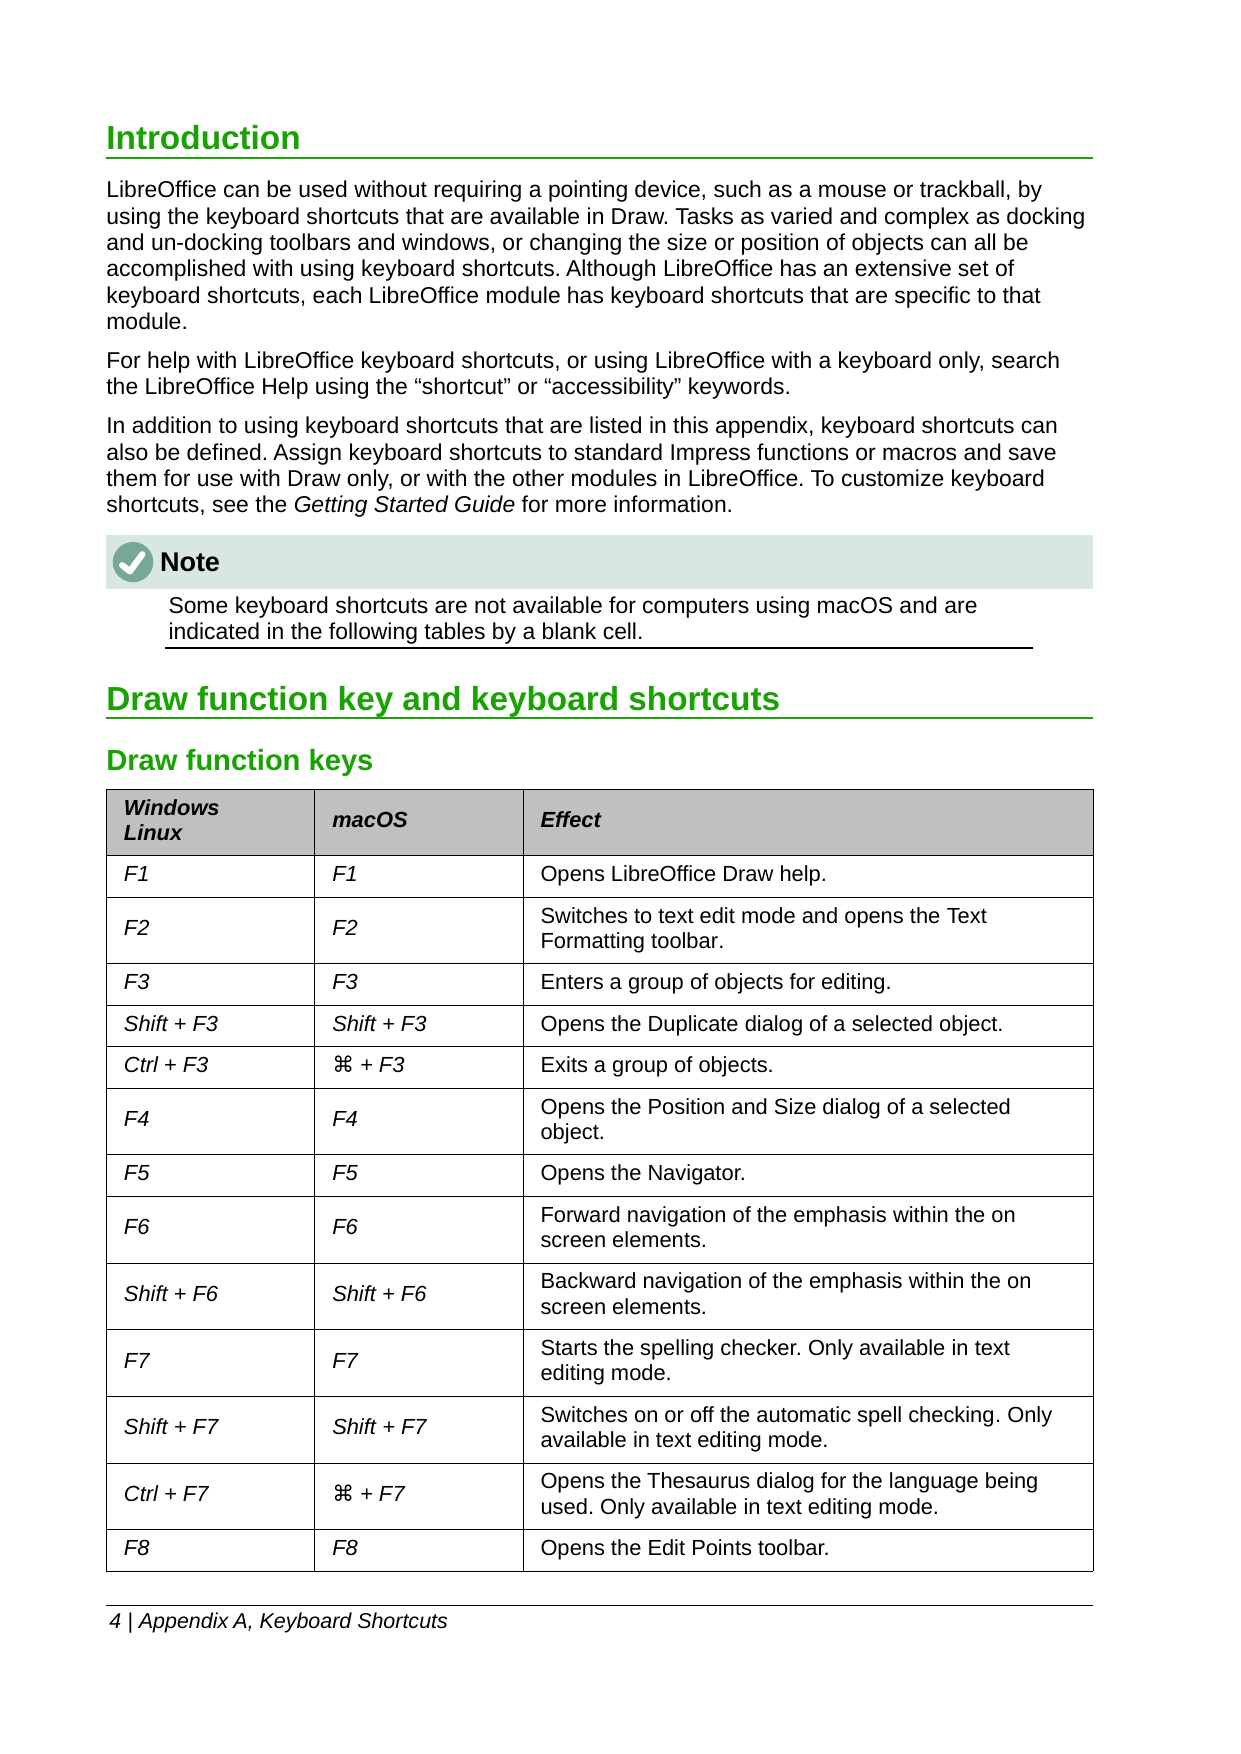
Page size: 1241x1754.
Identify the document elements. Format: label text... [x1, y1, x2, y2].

table_header macOS [315, 790, 523, 855]
table_cell Shift + F3 [107, 1006, 314, 1046]
table_cell F2 [315, 898, 523, 963]
table_cell Opens the Position and Size dialog of a selected object. [524, 1089, 1093, 1154]
table_cell F3 [107, 964, 314, 1005]
table_cell Shift + F7 [107, 1397, 314, 1462]
table_cell Switches on or off the automatic spell checking. Only available in text editing mode. [524, 1397, 1093, 1462]
table_header Effect [524, 790, 1093, 855]
table_cell Starts the spelling checker. Only available in text editing mode. [524, 1330, 1093, 1396]
table_cell Shift + F6 [315, 1264, 523, 1329]
text Some keyboard shortcuts are not available for computers using macOS and are indicated in the following tables by a blank cell. [165, 589, 1033, 647]
table_cell Shift + F6 [107, 1264, 314, 1329]
table_cell F1 [107, 856, 314, 897]
table_cell F4 [107, 1089, 314, 1154]
subtitle Draw function key and keyboard shortcuts [106, 679, 1093, 717]
table_cell Switches to text edit mode and opens the Text Formatting toolbar. [524, 898, 1093, 963]
table_cell Ctrl + F3 [107, 1047, 314, 1088]
table_cell Opens the Thesaurus dialog for the language being used. Only available in text editing mode. [524, 1464, 1093, 1529]
table_cell ⌘ + F7 [315, 1464, 523, 1529]
table_cell F1 [315, 856, 523, 897]
subtitle Introduction [106, 118, 1093, 157]
table_cell Opens the Duplicate dialog of a selected object. [524, 1006, 1093, 1046]
table_cell F4 [315, 1089, 523, 1154]
table_cell Opens LibreOffice Draw help. [524, 856, 1093, 897]
subtitle Note [106, 535, 1093, 589]
subtitle Draw function keys [106, 743, 1093, 777]
table_cell Forward navigation of the emphasis within the on screen elements. [524, 1197, 1093, 1262]
table_cell Enters a group of objects for editing. [524, 964, 1093, 1005]
table_cell F7 [107, 1330, 314, 1396]
table_cell ⌘ + F3 [315, 1047, 523, 1088]
table_cell Ctrl + F7 [107, 1464, 314, 1529]
table_cell F5 [315, 1155, 523, 1196]
table_cell F8 [107, 1530, 314, 1571]
table_cell F2 [107, 898, 314, 963]
table_header Windows Linux [107, 790, 314, 855]
table_cell F6 [107, 1197, 314, 1262]
text For help with LibreOffice keyboard shortcuts, or using LibreOffice with a keyboard only, search the LibreOffice Help using the “shortcut” or “accessibility” keywords. [106, 347, 1093, 400]
table_cell Shift + F7 [315, 1397, 523, 1462]
table_cell F3 [315, 964, 523, 1005]
table_cell Opens the Edit Points toolbar. [524, 1530, 1093, 1571]
table_cell F8 [315, 1530, 523, 1571]
table_cell F7 [315, 1330, 523, 1396]
text LibreOffice can be used without requiring a pointing device, such as a mouse or trackball, by using the keyboard shortcuts that are available in Draw. Tasks as varied and complex as docking and un-docking toolbars and windows, or changing the size or position of objects can all be accomplished with using keyboard shortcuts. Although LibreOffice has an extensive set of keyboard shortcuts, each LibreOffice module has keyboard shortcuts that are specific to that module. [106, 176, 1093, 334]
table_cell Exits a group of objects. [524, 1047, 1093, 1088]
table_cell Backward navigation of the emphasis within the on screen elements. [524, 1264, 1093, 1329]
text In addition to using keyboard shortcuts that are listed in this appendix, keyboard shortcuts can also be defined. Assign keyboard shortcuts to standard Impress functions or macros and save them for use with Draw only, or with the other modules in LibreOffice. To customize keyboard shortcuts, see the Getting Started Guide for more information. [106, 412, 1093, 518]
table_cell F6 [315, 1197, 523, 1262]
table_cell Opens the Navigator. [524, 1155, 1093, 1196]
table_cell Shift + F3 [315, 1006, 523, 1046]
table_cell F5 [107, 1155, 314, 1196]
